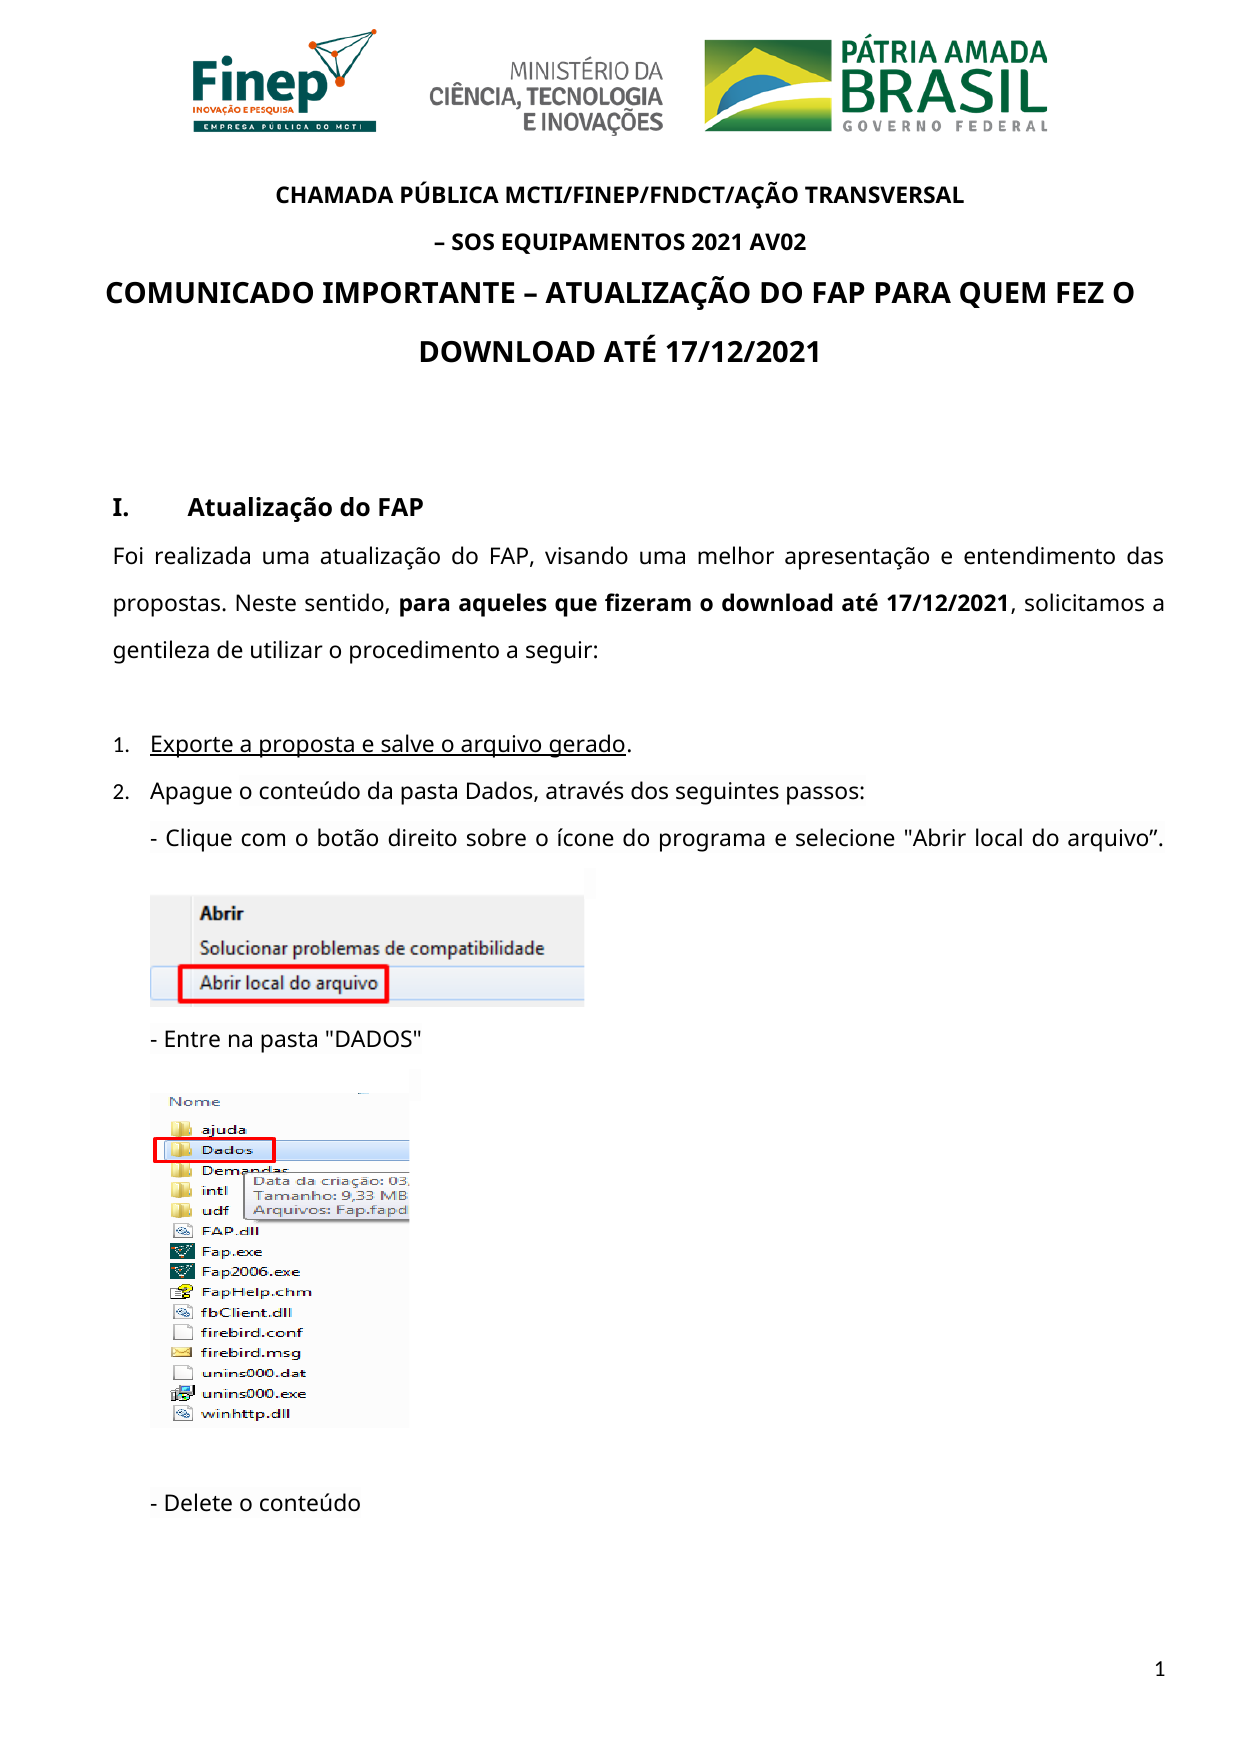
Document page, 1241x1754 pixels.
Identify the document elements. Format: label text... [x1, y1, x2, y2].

text Foi realizada uma atualização do FAP, visando uma melhor apresentação e entendimento das propostas. Neste sentido, para aqueles que fizeram o download até 17/12/2021, solicitamos a gentileza de utilizar o procedimento a seguir: [112, 540, 1165, 665]
text COMUNICADO IMPORTANTE – ATUALIZAÇÃO DO FAP PARA QUEM FEZ O DOWNLOAD ATÉ 17/12/2021 [75, 272, 1165, 371]
list Atualização do FAP [112, 489, 1165, 523]
text CHAMADA PÚBLICA MCTI/FINEP/FNDCT/AÇÃO TRANSVERSAL [75, 178, 1165, 210]
list Apague o conteúdo da pasta Dados, através dos seguintes passos: [112, 774, 1165, 806]
list - Delete o conteúdo [150, 1487, 1165, 1518]
text – SOS EQUIPAMENTOS 2021 AV02 [75, 225, 1165, 257]
list - Clique com o botão direito sobre o ícone do programa e selecione "Abrir local do arquivo”. - Entre na pasta "DADOS" [150, 821, 1165, 1054]
list Exporte a proposta e salve o arquivo gerado. [112, 728, 1165, 759]
